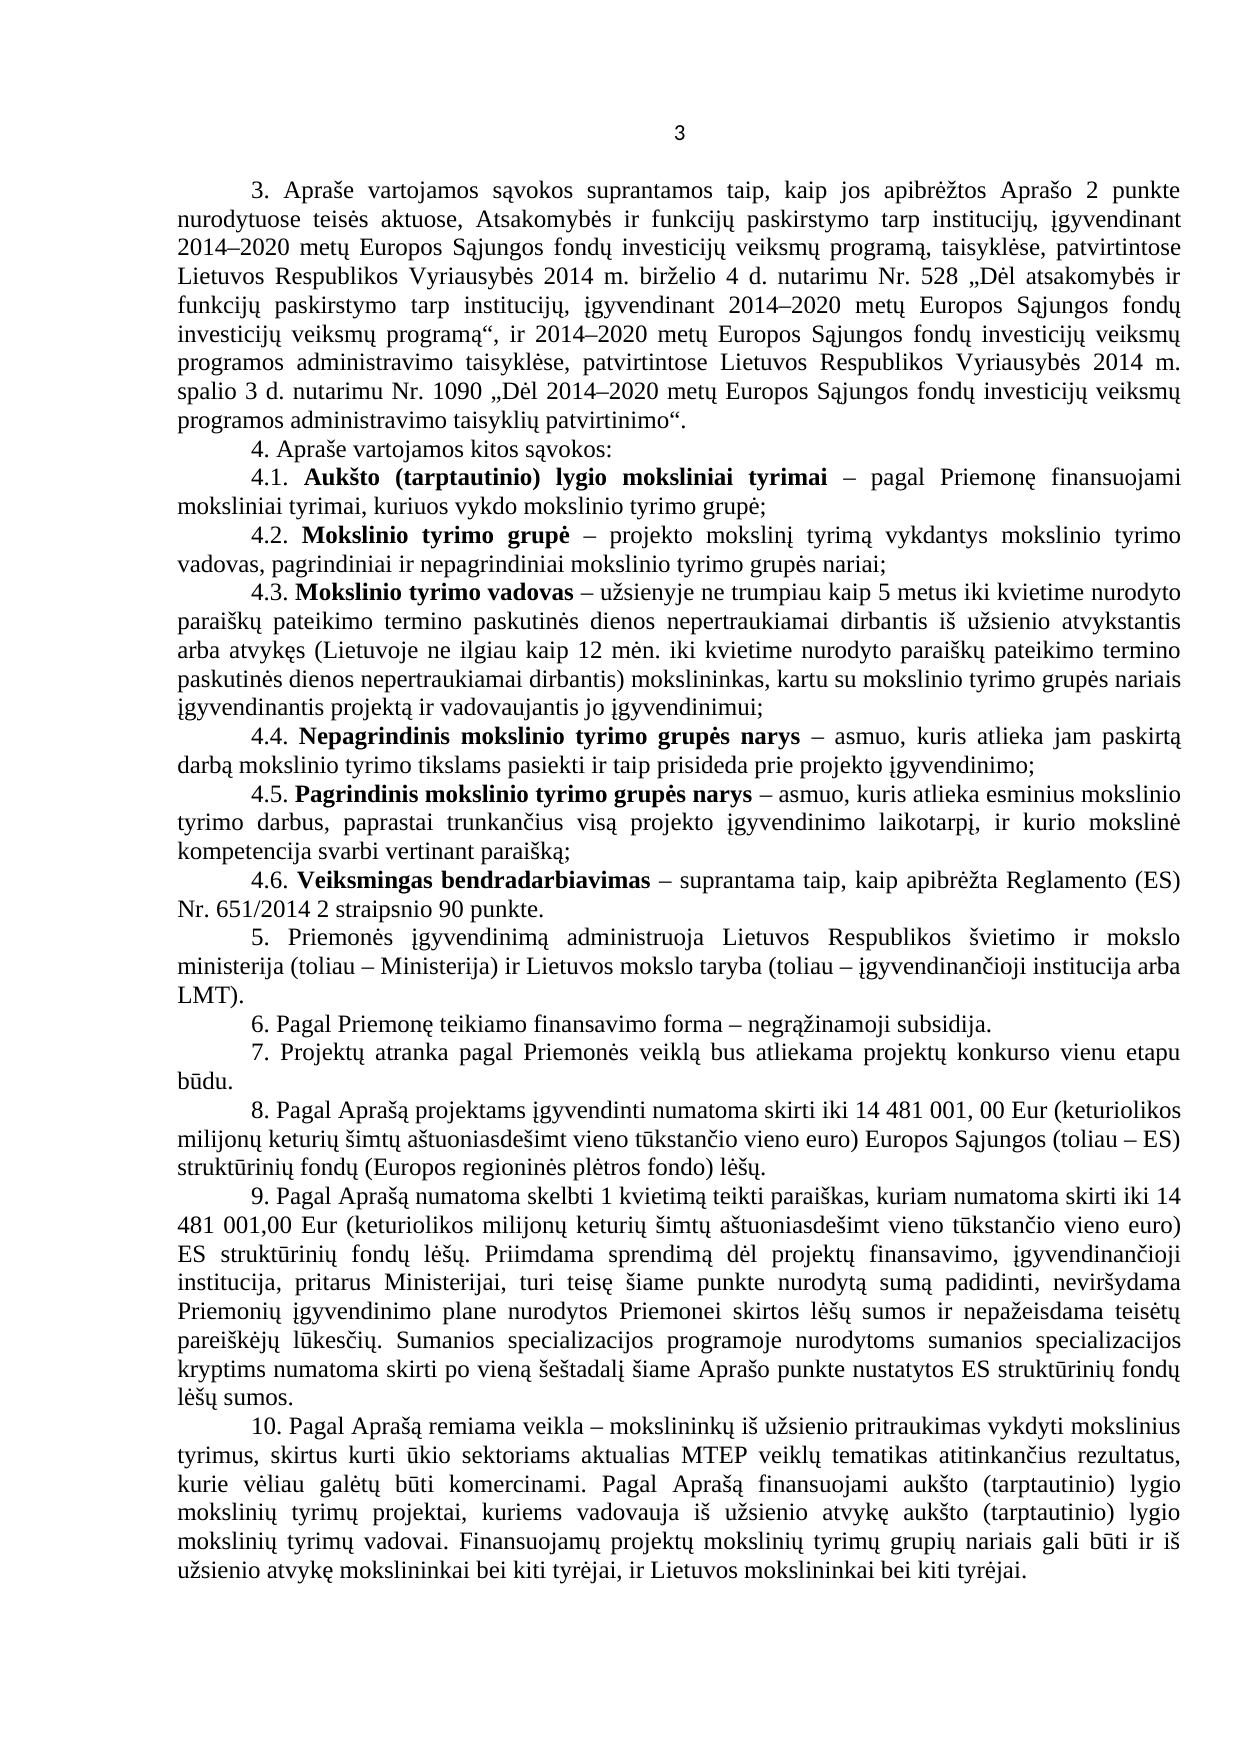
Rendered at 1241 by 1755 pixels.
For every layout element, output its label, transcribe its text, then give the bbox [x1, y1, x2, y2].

text 5. Priemonės įgyvendinimą administruoja Lietuvos Respublikos švietimo ir mokslo ministerija (toliau – Ministerija) ir Lietuvos mokslo taryba (toliau – įgyvendinančioji institucija arba LMT). [177, 922, 1182, 1009]
text 8. Pagal Aprašą projektams įgyvendinti numatoma skirti iki 14 481 001, 00 Eur (keturiolikos milijonų keturių šimtų aštuoniasdešimt vieno tūkstančio vieno euro) Europos Sąjungos (toliau – ES) struktūrinių fondų (Europos regioninės plėtros fondo) lėšų. [177, 1095, 1182, 1181]
text 7. Projektų atranka pagal Priemonės veiklą bus atliekama projektų konkurso vienu etapu būdu. [177, 1037, 1182, 1095]
text 4. Apraše vartojamos kitos sąvokos: [177, 434, 1182, 462]
text 10. Pagal Aprašą remiama veikla – mokslininkų iš užsienio pritraukimas vykdyti mokslinius tyrimus, skirtus kurti ūkio sektoriams aktualias MTEP veiklų tematikas atitinkančius rezultatus, kurie vėliau galėtų būti komercinami. Pagal Aprašą finansuojami aukšto (tarptautinio) lygio mokslinių tyrimų projektai, kuriems vadovauja iš užsienio atvykę aukšto (tarptautinio) lygio mokslinių tyrimų vadovai. Finansuojamų projektų mokslinių tyrimų grupių nariais gali būti ir iš užsienio atvykę mokslininkai bei kiti tyrėjai, ir Lietuvos mokslininkai bei kiti tyrėjai. [177, 1411, 1182, 1584]
text 3. Apraše vartojamos sąvokos suprantamos taip, kaip jos apibrėžtos Aprašo 2 punkte nurodytuose teisės aktuose, Atsakomybės ir funkcijų paskirstymo tarp institucijų, įgyvendinant 2014–2020 metų Europos Sąjungos fondų investicijų veiksmų programą, taisyklėse, patvirtintose Lietuvos Respublikos Vyriausybės 2014 m. birželio 4 d. nutarimu Nr. 528 „Dėl atsakomybės ir funkcijų paskirstymo tarp institucijų, įgyvendinant 2014–2020 metų Europos Sąjungos fondų investicijų veiksmų programą“, ir 2014–2020 metų Europos Sąjungos fondų investicijų veiksmų programos administravimo taisyklėse, patvirtintose Lietuvos Respublikos Vyriausybės 2014 m. spalio 3 d. nutarimu Nr. 1090 „Dėl 2014–2020 metų Europos Sąjungos fondų investicijų veiksmų programos administravimo taisyklių patvirtinimo“. [177, 175, 1182, 434]
text 4.1. Aukšto (tarptautinio) lygio moksliniai tyrimai – pagal Priemonę finansuojami moksliniai tyrimai, kuriuos vykdo mokslinio tyrimo grupė; [177, 462, 1182, 520]
text 4.6. Veiksmingas bendradarbiavimas – suprantama taip, kaip apibrėžta Reglamento (ES) Nr. 651/2014 2 straipsnio 90 punkte. [177, 865, 1182, 922]
text 6. Pagal Priemonę teikiamo finansavimo forma – negrąžinamoji subsidija. [177, 1009, 1182, 1037]
text 9. Pagal Aprašą numatoma skelbti 1 kvietimą teikti paraiškas, kuriam numatoma skirti iki 14 481 001,00 Eur (keturiolikos milijonų keturių šimtų aštuoniasdešimt vieno tūkstančio vieno euro) ES struktūrinių fondų lėšų. Priimdama sprendimą dėl projektų finansavimo, įgyvendinančioji institucija, pritarus Ministerijai, turi teisę šiame punkte nurodytą sumą padidinti, neviršydama Priemonių įgyvendinimo plane nurodytos Priemonei skirtos lėšų sumos ir nepažeisdama teisėtų pareiškėjų lūkesčių. Sumanios specializacijos programoje nurodytoms sumanios specializacijos kryptims numatoma skirti po vieną šeštadalį šiame Aprašo punkte nustatytos ES struktūrinių fondų lėšų sumos. [177, 1181, 1182, 1411]
text 4.3. Mokslinio tyrimo vadovas – užsienyje ne trumpiau kaip 5 metus iki kvietime nurodyto paraiškų pateikimo termino paskutinės dienos nepertraukiamai dirbantis iš užsienio atvykstantis arba atvykęs (Lietuvoje ne ilgiau kaip 12 mėn. iki kvietime nurodyto paraiškų pateikimo termino paskutinės dienos nepertraukiamai dirbantis) mokslininkas, kartu su mokslinio tyrimo grupės nariais įgyvendinantis projektą ir vadovaujantis jo įgyvendinimui; [177, 577, 1182, 721]
text 4.5. Pagrindinis mokslinio tyrimo grupės narys – asmuo, kuris atlieka esminius mokslinio tyrimo darbus, paprastai trunkančius visą projekto įgyvendinimo laikotarpį, ir kurio mokslinė kompetencija svarbi vertinant paraišką; [177, 779, 1182, 865]
text 4.2. Mokslinio tyrimo grupė – projekto mokslinį tyrimą vykdantys mokslinio tyrimo vadovas, pagrindiniai ir nepagrindiniai mokslinio tyrimo grupės nariai; [177, 520, 1182, 577]
text 4.4. Nepagrindinis mokslinio tyrimo grupės narys – asmuo, kuris atlieka jam paskirtą darbą mokslinio tyrimo tikslams pasiekti ir taip prisideda prie projekto įgyvendinimo; [177, 721, 1182, 779]
